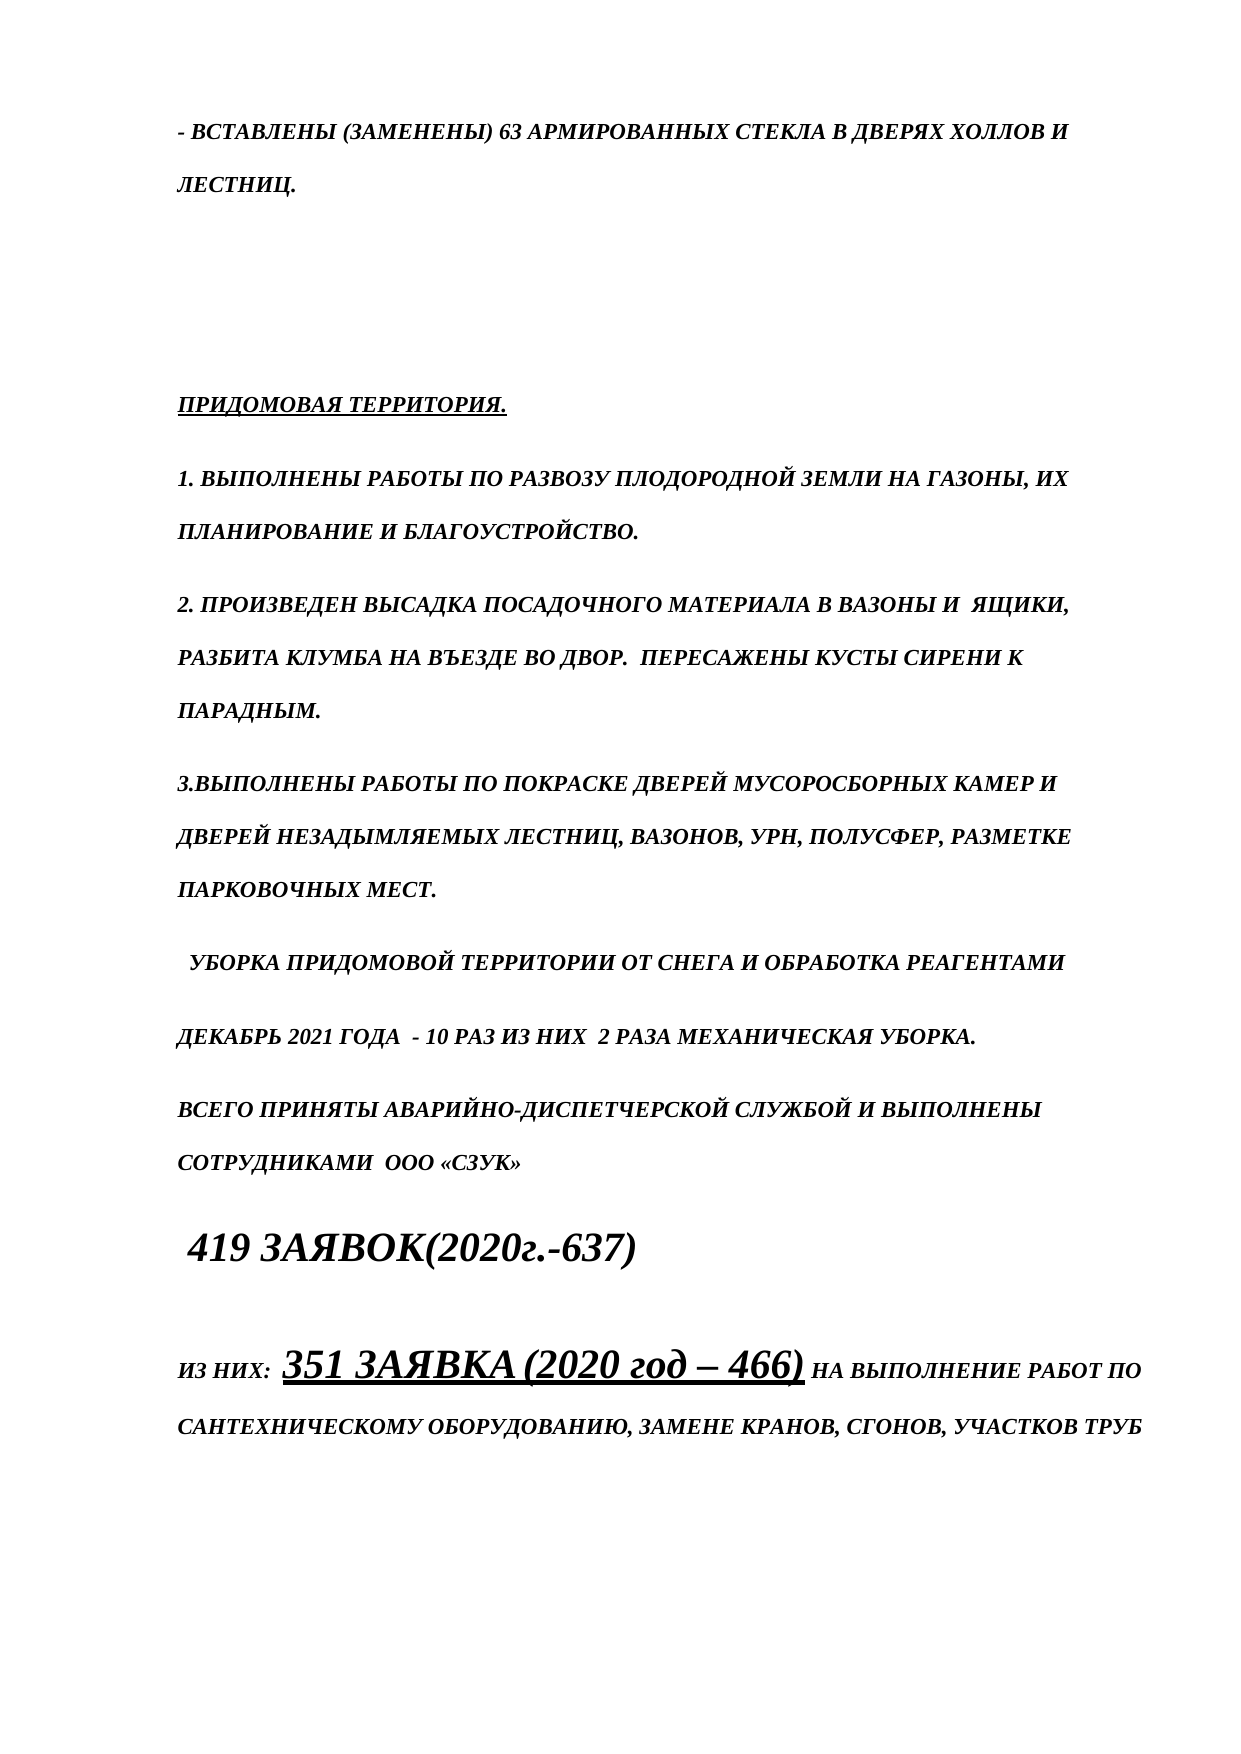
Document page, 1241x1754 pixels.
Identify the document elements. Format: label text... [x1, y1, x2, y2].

text - ВСТАВЛЕНЫ (ЗАМЕНЕНЫ) 63 АРМИРОВАННЫХ СТЕКЛА В ДВЕРЯХ ХОЛЛОВ И ЛЕСТНИЦ. [177, 118, 1152, 197]
text 3.ВЫПОЛНЕНЫ РАБОТЫ ПО ПОКРАСКЕ ДВЕРЕЙ МУСОРОСБОРНЫХ КАМЕР И ДВЕРЕЙ НЕЗАДЫМЛЯЕМЫХ ЛЕСТНИЦ, ВАЗОНОВ, УРН, ПОЛУСФЕР, РАЗМЕТКЕ ПАРКОВОЧНЫХ МЕСТ. [177, 770, 1152, 902]
text ДЕКАБРЬ 2021 ГОДА - 10 РАЗ ИЗ НИХ 2 РАЗА МЕХАНИЧЕСКАЯ УБОРКА. [177, 1023, 1152, 1049]
text 2. ПРОИЗВЕДЕН ВЫСАДКА ПОСАДОЧНОГО МАТЕРИАЛА В ВАЗОНЫ И ЯЩИКИ, РАЗБИТА КЛУМБА НА ВЪЕЗДЕ ВО ДВОР. ПЕРЕСАЖЕНЫ КУСТЫ СИРЕНИ К ПАРАДНЫМ. [177, 591, 1152, 723]
text 419 ЗАЯВОК(2020г.-637) [177, 1222, 1152, 1270]
text УБОРКА ПРИДОМОВОЙ ТЕРРИТОРИИ ОТ СНЕГА И ОБРАБОТКА РЕАГЕНТАМИ [177, 949, 1152, 976]
text ВСЕГО ПРИНЯТЫ АВАРИЙНО-ДИСПЕТЧЕРСКОЙ СЛУЖБОЙ И ВЫПОЛНЕНЫ СОТРУДНИКАМИ ООО «СЗУК» [177, 1096, 1152, 1175]
text ИЗ НИХ: 351 ЗАЯВКА (2020 год – 466) НА ВЫПОЛНЕНИЕ РАБОТ ПО САНТЕХНИЧЕСКОМУ ОБОРУДОВАНИЮ, ЗАМЕНЕ КРАНОВ, СГОНОВ, УЧАСТКОВ ТРУБ [177, 1339, 1152, 1440]
text 1. ВЫПОЛНЕНЫ РАБОТЫ ПО РАЗВОЗУ ПЛОДОРОДНОЙ ЗЕМЛИ НА ГАЗОНЫ, ИХ ПЛАНИРОВАНИЕ И БЛАГОУСТРОЙСТВО. [177, 465, 1152, 544]
text ПРИДОМОВАЯ ТЕРРИТОРИЯ. [177, 391, 1152, 418]
